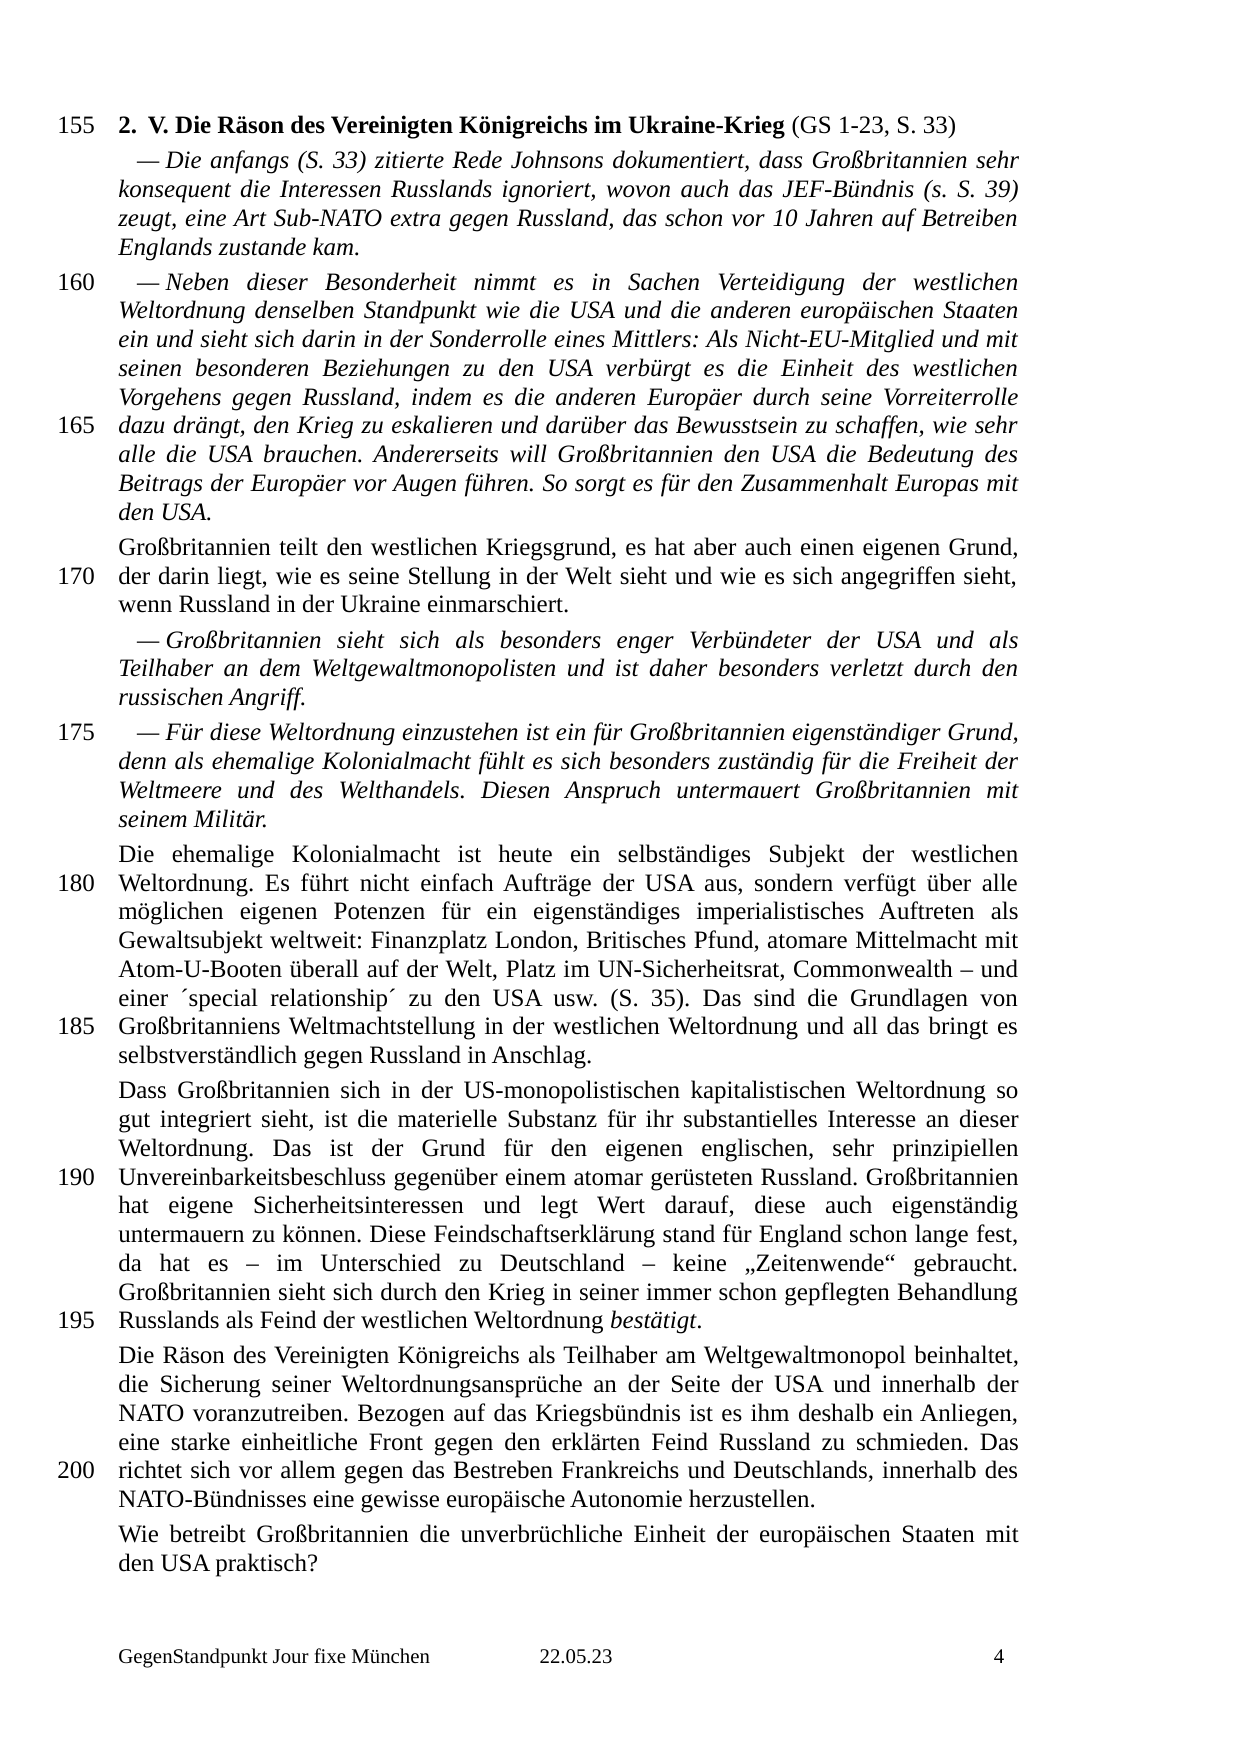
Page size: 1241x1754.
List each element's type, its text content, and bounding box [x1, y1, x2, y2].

text — Neben dieser Besonderheit nimmt es in Sachen Verteidigung der westlichen Weltordnung denselben Standpunkt wie die USA und die anderen europäischen Staaten ein und sieht sich darin in der Sonderrolle eines Mittlers: Als Nicht-EU-Mitglied und mit seinen besonderen Beziehungen zu den USA verbürgt es die Einheit des westlichen Vorgehens gegen Russland, indem es die anderen Europäer durch seine Vorreiterrolle dazu drängt, den Krieg zu eskalieren und darüber das Bewusstsein zu schaffen, wie sehr alle die USA brauchen. Andererseits will Großbritannien den USA die Bedeutung des Beitrags der Europäer vor Augen führen. So sorgt es für den Zusammenhalt Europas mit den USA. [118, 267, 1019, 526]
text — Die anfangs (S. 33) zitierte Rede Johnsons dokumentiert, dass Großbritannien sehr konsequent die Interessen Russlands ignoriert, wovon auch das JEF-Bündnis (s. S. 39) zeugt, eine Art Sub-NATO extra gegen Russland, das schon vor 10 Jahren auf Betreiben Englands zustande kam. [118, 145, 1019, 260]
text Wie betreibt Großbritannien die unverbrüchliche Einheit der europäischen Staaten mit den USA praktisch? [118, 1519, 1019, 1577]
text — Für diese Weltordnung einzustehen ist ein für Großbritannien eigenständiger Grund, denn als ehemalige Kolonialmacht fühlt es sich besonders zuständig für die Freiheit der Weltmeere und des Welthandels. Diesen Anspruch untermauert Großbritannien mit seinem Militär. [118, 717, 1019, 832]
text Großbritannien teilt den westlichen Kriegsgrund, es hat aber auch einen eigenen Grund, der darin liegt, wie es seine Stellung in der Welt sieht und wie es sich angegriffen sieht, wenn Russland in der Ukraine einmarschiert. [118, 532, 1019, 618]
text Die ehemalige Kolonialmacht ist heute ein selbständiges Subjekt der westlichen Weltordnung. Es führt nicht einfach Aufträge der USA aus, sondern verfügt über alle möglichen eigenen Potenzen für ein eigenständiges imperialistisches Auftreten als Gewaltsubjekt weltweit: Finanzplatz London, Britisches Pfund, atomare Mittelmacht mit Atom-U-Booten überall auf der Welt, Platz im UN-Sicherheitsrat, Commonwealth – und einer ´special relationship´ zu den USA usw. (S. 35). Das sind die Grundlagen von Großbritanniens Weltmachtstellung in der westlichen Weltordnung und all das bringt es selbstverständlich gegen Russland in Anschlag. [118, 839, 1019, 1069]
list V. Die Räson des Vereinigten Königreichs im Ukraine-Krieg (GS 1-23, S. 33) [118, 110, 1019, 139]
text Die Räson des Vereinigten Königreichs als Teilhaber am Weltgewaltmonopol beinhaltet, die Sicherung seiner Weltordnungsansprüche an der Seite der USA und innerhalb der NATO voranzutreiben. Bezogen auf das Kriegsbündnis ist es ihm deshalb ein Anliegen, eine starke einheitliche Front gegen den erklärten Feind Russland zu schmieden. Das richtet sich vor allem gegen das Bestreben Frankreichs und Deutschlands, innerhalb des NATO-Bündnisses eine gewisse europäische Autonomie herzustellen. [118, 1341, 1019, 1513]
text Dass Großbritannien sich in der US-monopolistischen kapitalistischen Weltordnung so gut integriert sieht, ist die materielle Substanz für ihr substantielles Interesse an dieser Weltordnung. Das ist der Grund für den eigenen englischen, sehr prinzipiellen Unvereinbarkeitsbeschluss gegenüber einem atomar gerüsteten Russland. Großbritannien hat eigene Sicherheitsinteressen und legt Wert darauf, diese auch eigenständig untermauern zu können. Diese Feindschaftserklärung stand für England schon lange fest, da hat es – im Unterschied zu Deutschland – keine „Zeitenwende“ gebraucht. Großbritannien sieht sich durch den Krieg in seiner immer schon gepflegten Behandlung Russlands als Feind der westlichen Weltordnung bestätigt. [118, 1075, 1019, 1334]
text — Großbritannien sieht sich als besonders enger Verbündeter der USA und als Teilhaber an dem Weltgewaltmonopolisten und ist daher besonders verletzt durch den russischen Angriff. [118, 625, 1019, 711]
